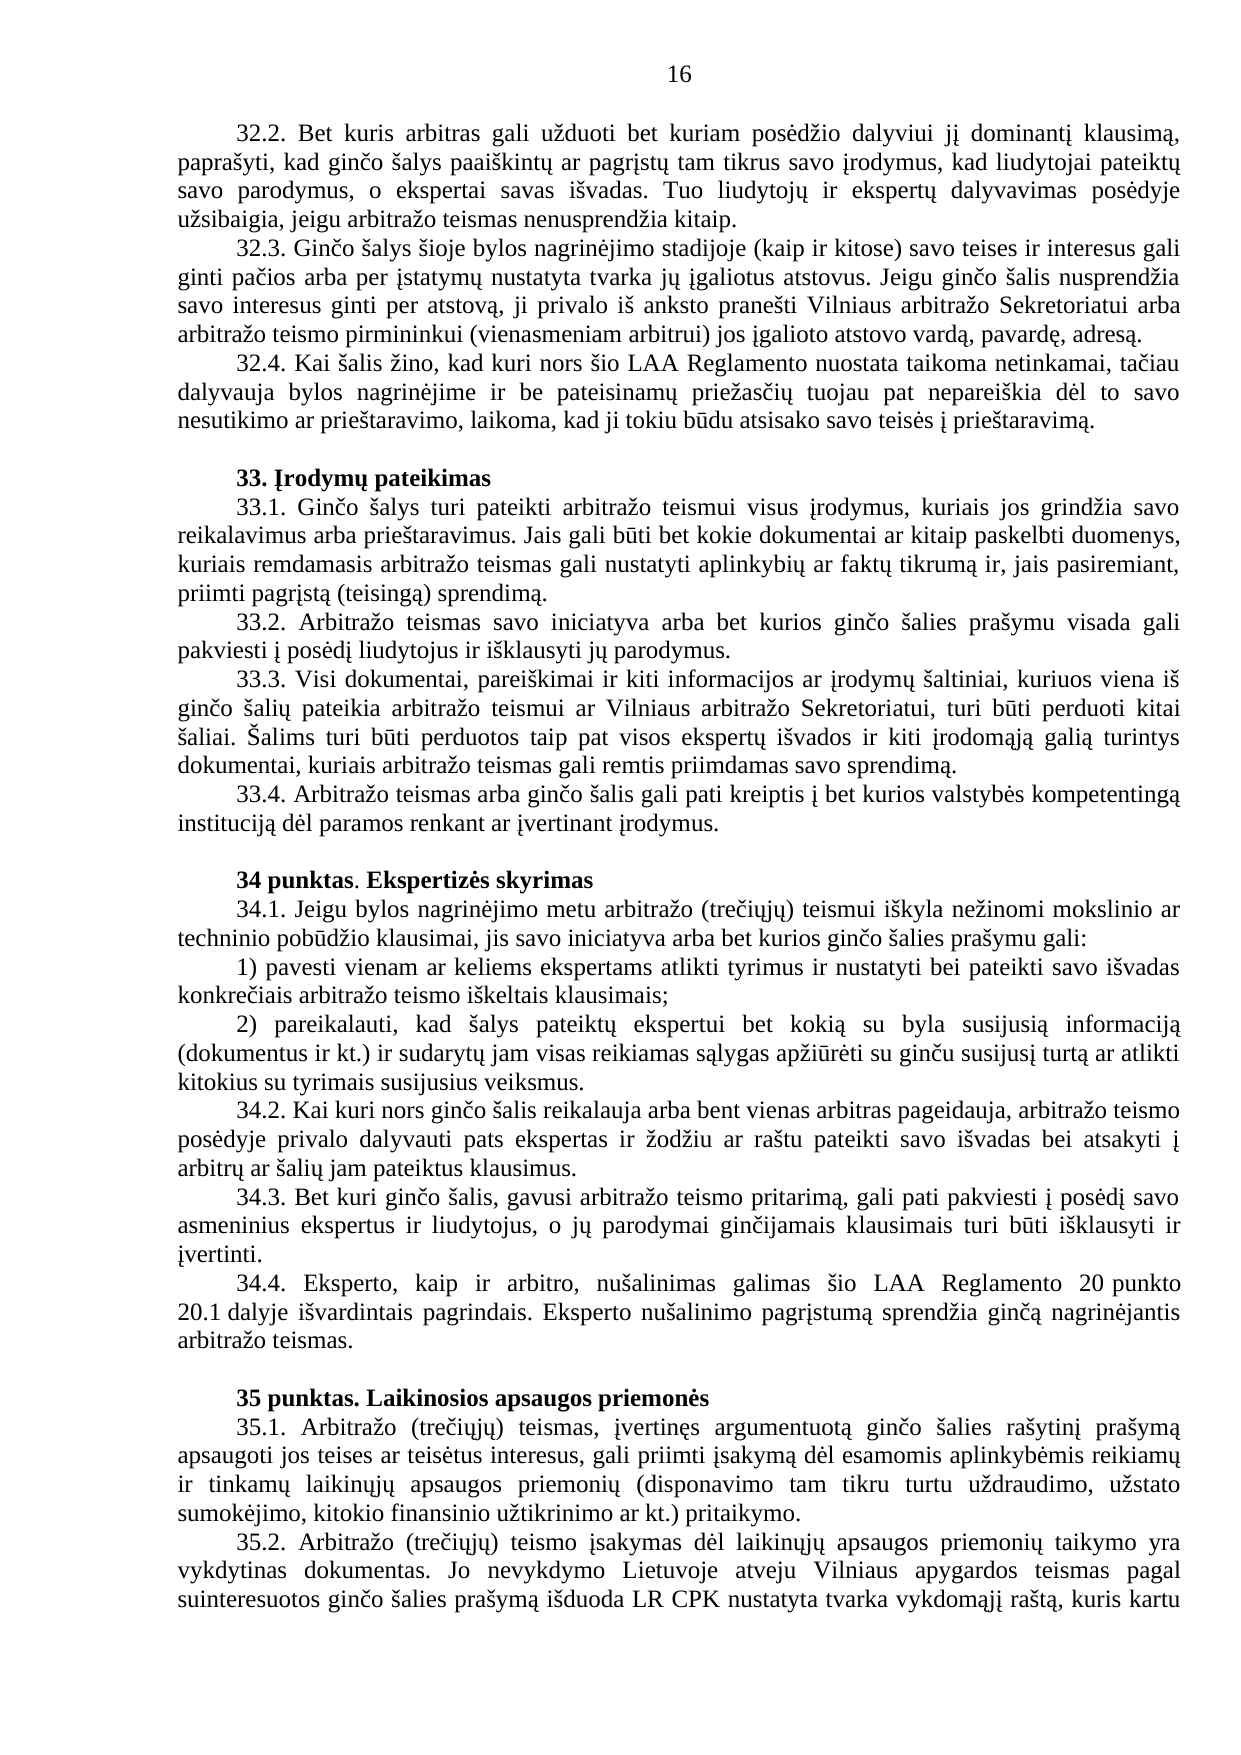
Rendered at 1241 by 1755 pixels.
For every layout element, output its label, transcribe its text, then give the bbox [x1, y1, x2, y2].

text 34 punktas. Ekspertizės skyrimas [177, 866, 1181, 894]
text 33.4. Arbitražo teismas arba ginčo šalis gali pati kreiptis į bet kurios valstybės kompetentingą instituciją dėl paramos renkant ar įvertinant įrodymus. [177, 779, 1181, 837]
text 35.2. Arbitražo (trečiųjų) teismo įsakymas dėl laikinųjų apsaugos priemonių taikymo yra vykdytinas dokumentas. Jo nevykdymo Lietuvoje atveju Vilniaus apygardos teismas pagal suinteresuotos ginčo šalies prašymą išduoda LR CPK nustatyta tvarka vykdomąjį raštą, kuris kartu [177, 1527, 1181, 1613]
text 33. Įrodymų pateikimas [177, 463, 1181, 492]
text 33.1. Ginčo šalys turi pateikti arbitražo teismui visus įrodymus, kuriais jos grindžia savo reikalavimus arba prieštaravimus. Jais gali būti bet kokie dokumentai ar kitaip paskelbti duomenys, kuriais remdamasis arbitražo teismas gali nustatyti aplinkybių ar faktų tikrumą ir, jais pasiremiant, priimti pagrįstą (teisingą) sprendimą. [177, 492, 1181, 607]
text 33.2. Arbitražo teismas savo iniciatyva arba bet kurios ginčo šalies prašymu visada gali pakviesti į posėdį liudytojus ir išklausyti jų parodymus. [177, 607, 1181, 664]
text 34.4. Eksperto, kaip ir arbitro, nušalinimas galimas šio LAA Reglamento 20 punkto 20.1 dalyje išvardintais pagrindais. Eksperto nušalinimo pagrįstumą sprendžia ginčą nagrinėjantis arbitražo teismas. [177, 1268, 1181, 1354]
text 34.1. Jeigu bylos nagrinėjimo metu arbitražo (trečiųjų) teismui iškyla nežinomi mokslinio ar techninio pobūdžio klausimai, jis savo iniciatyva arba bet kurios ginčo šalies prašymu gali: [177, 894, 1181, 952]
text 32.4. Kai šalis žino, kad kuri nors šio LAA Reglamento nuostata taikoma netinkamai, tačiau dalyvauja bylos nagrinėjime ir be pateisinamų priežasčių tuojau pat nepareiškia dėl to savo nesutikimo ar prieštaravimo, laikoma, kad ji tokiu būdu atsisako savo teisės į prieštaravimą. [177, 348, 1181, 434]
text 1) pavesti vienam ar keliems ekspertams atlikti tyrimus ir nustatyti bei pateikti savo išvadas konkrečiais arbitražo teismo iškeltais klausimais; [177, 952, 1181, 1009]
text 32.2. Bet kuris arbitras gali užduoti bet kuriam posėdžio dalyviui jį dominantį klausimą, paprašyti, kad ginčo šalys paaiškintų ar pagrįstų tam tikrus savo įrodymus, kad liudytojai pateiktų savo parodymus, o ekspertai savas išvadas. Tuo liudytojų ir ekspertų dalyvavimas posėdyje užsibaigia, jeigu arbitražo teismas nenusprendžia kitaip. [177, 118, 1181, 233]
text 34.3. Bet kuri ginčo šalis, gavusi arbitražo teismo pritarimą, gali pati pakviesti į posėdį savo asmeninius ekspertus ir liudytojus, o jų parodymai ginčijamais klausimais turi būti išklausyti ir įvertinti. [177, 1182, 1181, 1268]
text 2) pareikalauti, kad šalys pateiktų ekspertui bet kokią su byla susijusią informaciją (dokumentus ir kt.) ir sudarytų jam visas reikiamas sąlygas apžiūrėti su ginču susijusį turtą ar atlikti kitokius su tyrimais susijusius veiksmus. [177, 1009, 1181, 1096]
text 35.1. Arbitražo (trečiųjų) teismas, įvertinęs argumentuotą ginčo šalies rašytinį prašymą apsaugoti jos teises ar teisėtus interesus, gali priimti įsakymą dėl esamomis aplinkybėmis reikiamų ir tinkamų laikinųjų apsaugos priemonių (disponavimo tam tikru turtu uždraudimo, užstato sumokėjimo, kitokio finansinio užtikrinimo ar kt.) pritaikymo. [177, 1412, 1181, 1527]
text 35 punktas. Laikinosios apsaugos priemonės [177, 1383, 1181, 1412]
text 33.3. Visi dokumentai, pareiškimai ir kiti informacijos ar įrodymų šaltiniai, kuriuos viena iš ginčo šalių pateikia arbitražo teismui ar Vilniaus arbitražo Sekretoriatui, turi būti perduoti kitai šaliai. Šalims turi būti perduotos taip pat visos ekspertų išvados ir kiti įrodomąją galią turintys dokumentai, kuriais arbitražo teismas gali remtis priimdamas savo sprendimą. [177, 664, 1181, 779]
text 32.3. Ginčo šalys šioje bylos nagrinėjimo stadijoje (kaip ir kitose) savo teises ir interesus gali ginti pačios arba per įstatymų nustatyta tvarka jų įgaliotus atstovus. Jeigu ginčo šalis nusprendžia savo interesus ginti per atstovą, ji privalo iš anksto pranešti Vilniaus arbitražo Sekretoriatui arba arbitražo teismo pirmininkui (vienasmeniam arbitrui) jos įgalioto atstovo vardą, pavardę, adresą. [177, 233, 1181, 348]
text 34.2. Kai kuri nors ginčo šalis reikalauja arba bent vienas arbitras pageidauja, arbitražo teismo posėdyje privalo dalyvauti pats ekspertas ir žodžiu ar raštu pateikti savo išvadas bei atsakyti į arbitrų ar šalių jam pateiktus klausimus. [177, 1096, 1181, 1182]
